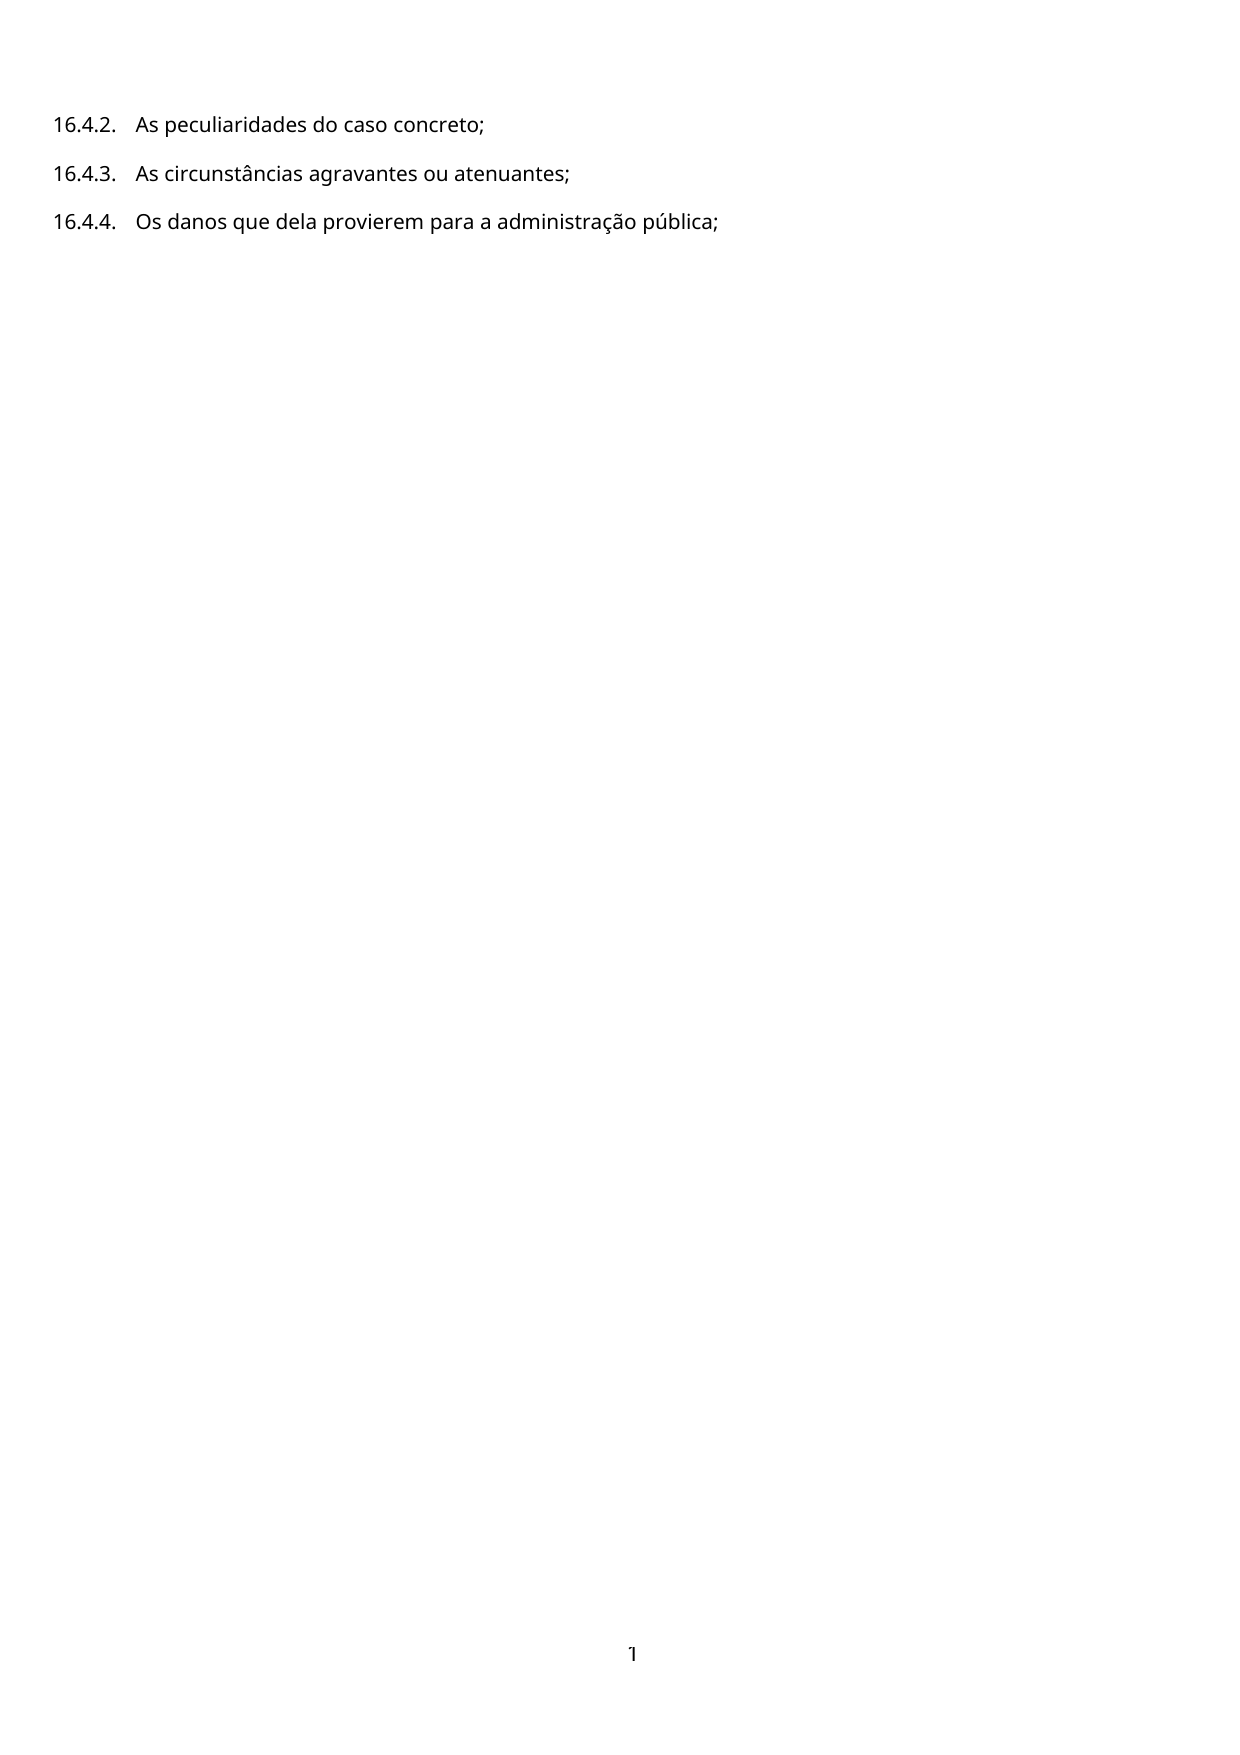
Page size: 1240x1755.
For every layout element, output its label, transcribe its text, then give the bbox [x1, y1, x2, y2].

list As circunstâncias agravantes ou atenuantes; [53, 159, 1239, 187]
list As peculiaridades do caso concreto; [53, 110, 1239, 139]
list Os danos que dela provierem para a administração pública; [53, 207, 1239, 235]
